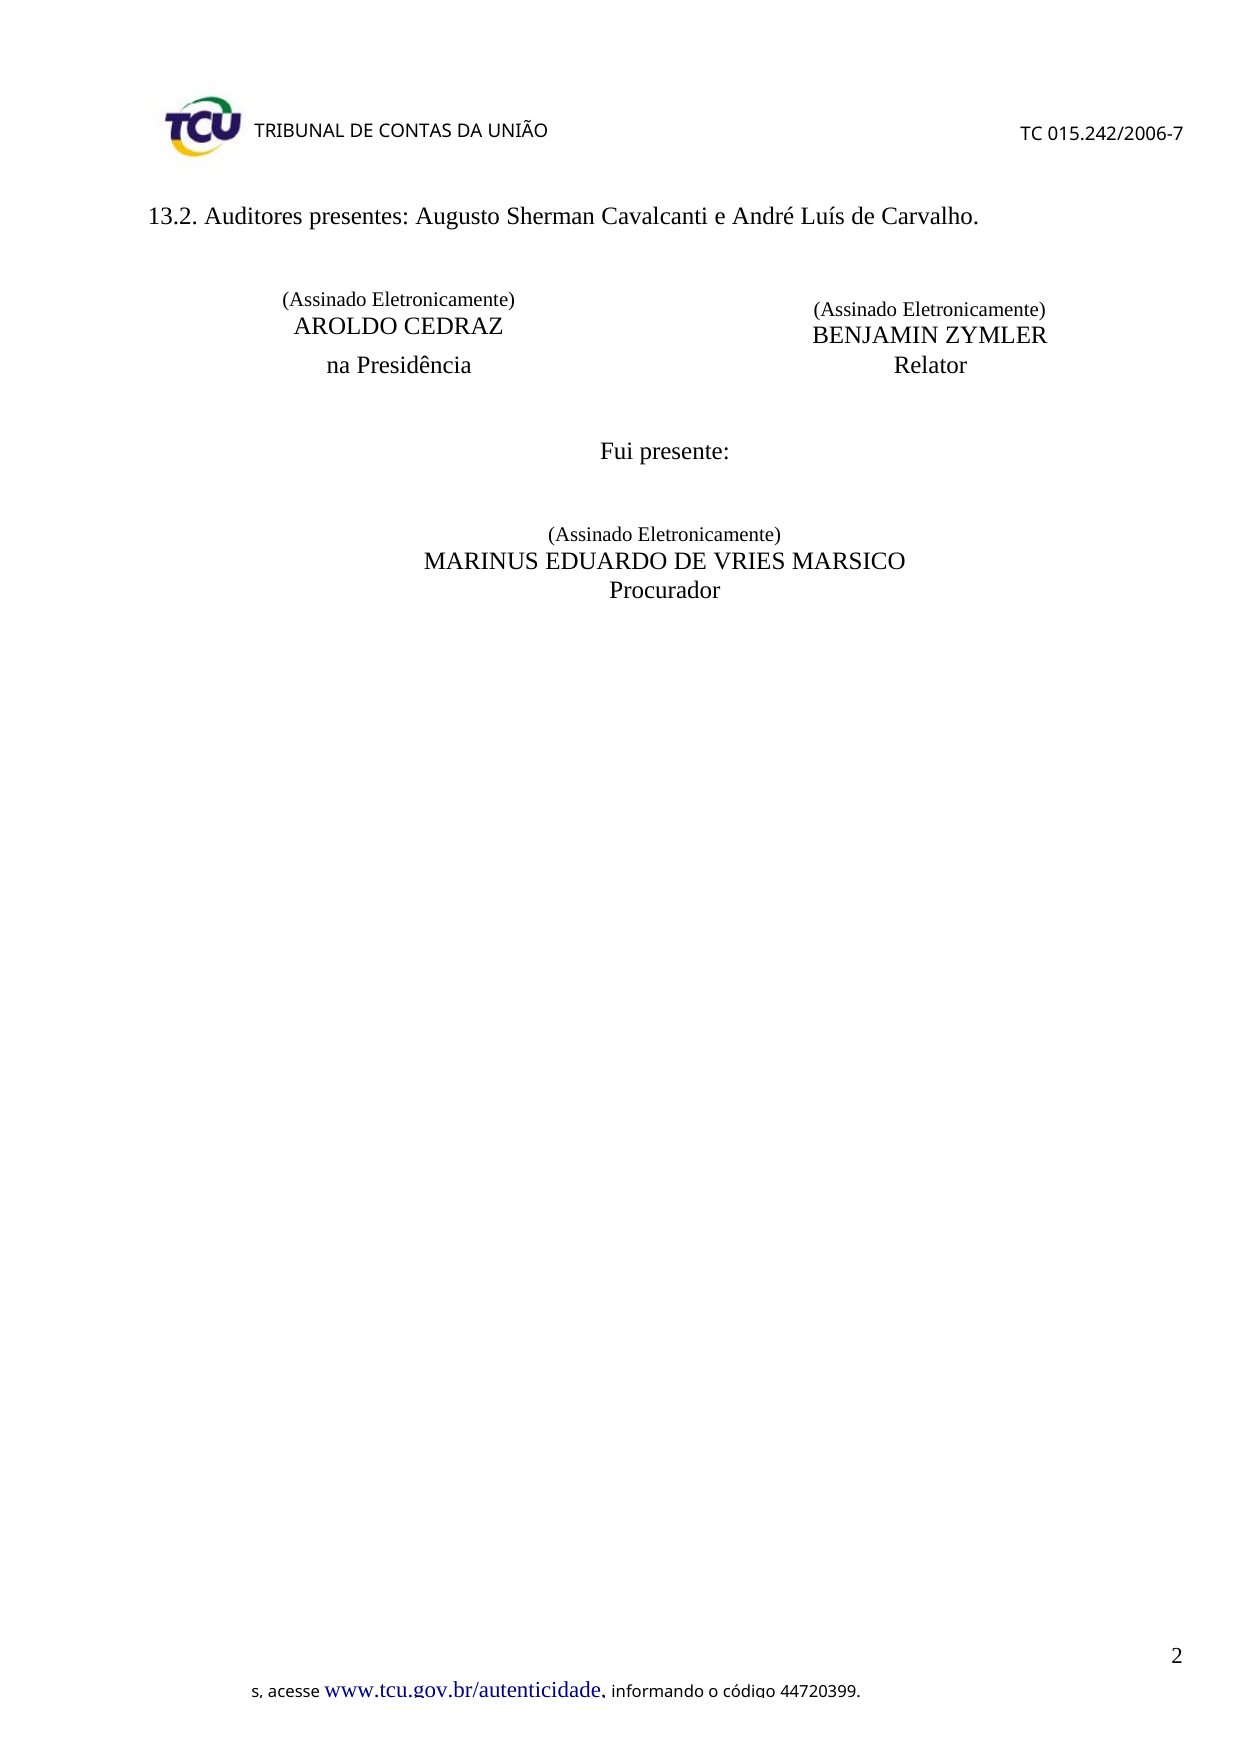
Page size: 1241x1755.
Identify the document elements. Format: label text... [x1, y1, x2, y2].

text AROLDO CEDRAZ [293, 312, 519, 340]
text (Assinado Eletronicamente) [813, 297, 1193, 321]
text BENJAMIN ZYMLER [812, 321, 1193, 350]
text Fui presente: [171, 436, 1158, 465]
text (Assinado Eletronicamente) [171, 522, 1158, 546]
list Auditores presentes: Augusto Sherman Cavalcanti e André Luís de Carvalho. [148, 201, 1193, 230]
text MARINUS EDUARDO DE VRIES MARSICO [171, 546, 1158, 575]
text Procurador [171, 575, 1158, 604]
text (Assinado Eletronicamente) [282, 288, 519, 312]
text na Presidência Relator [135, 350, 1158, 378]
